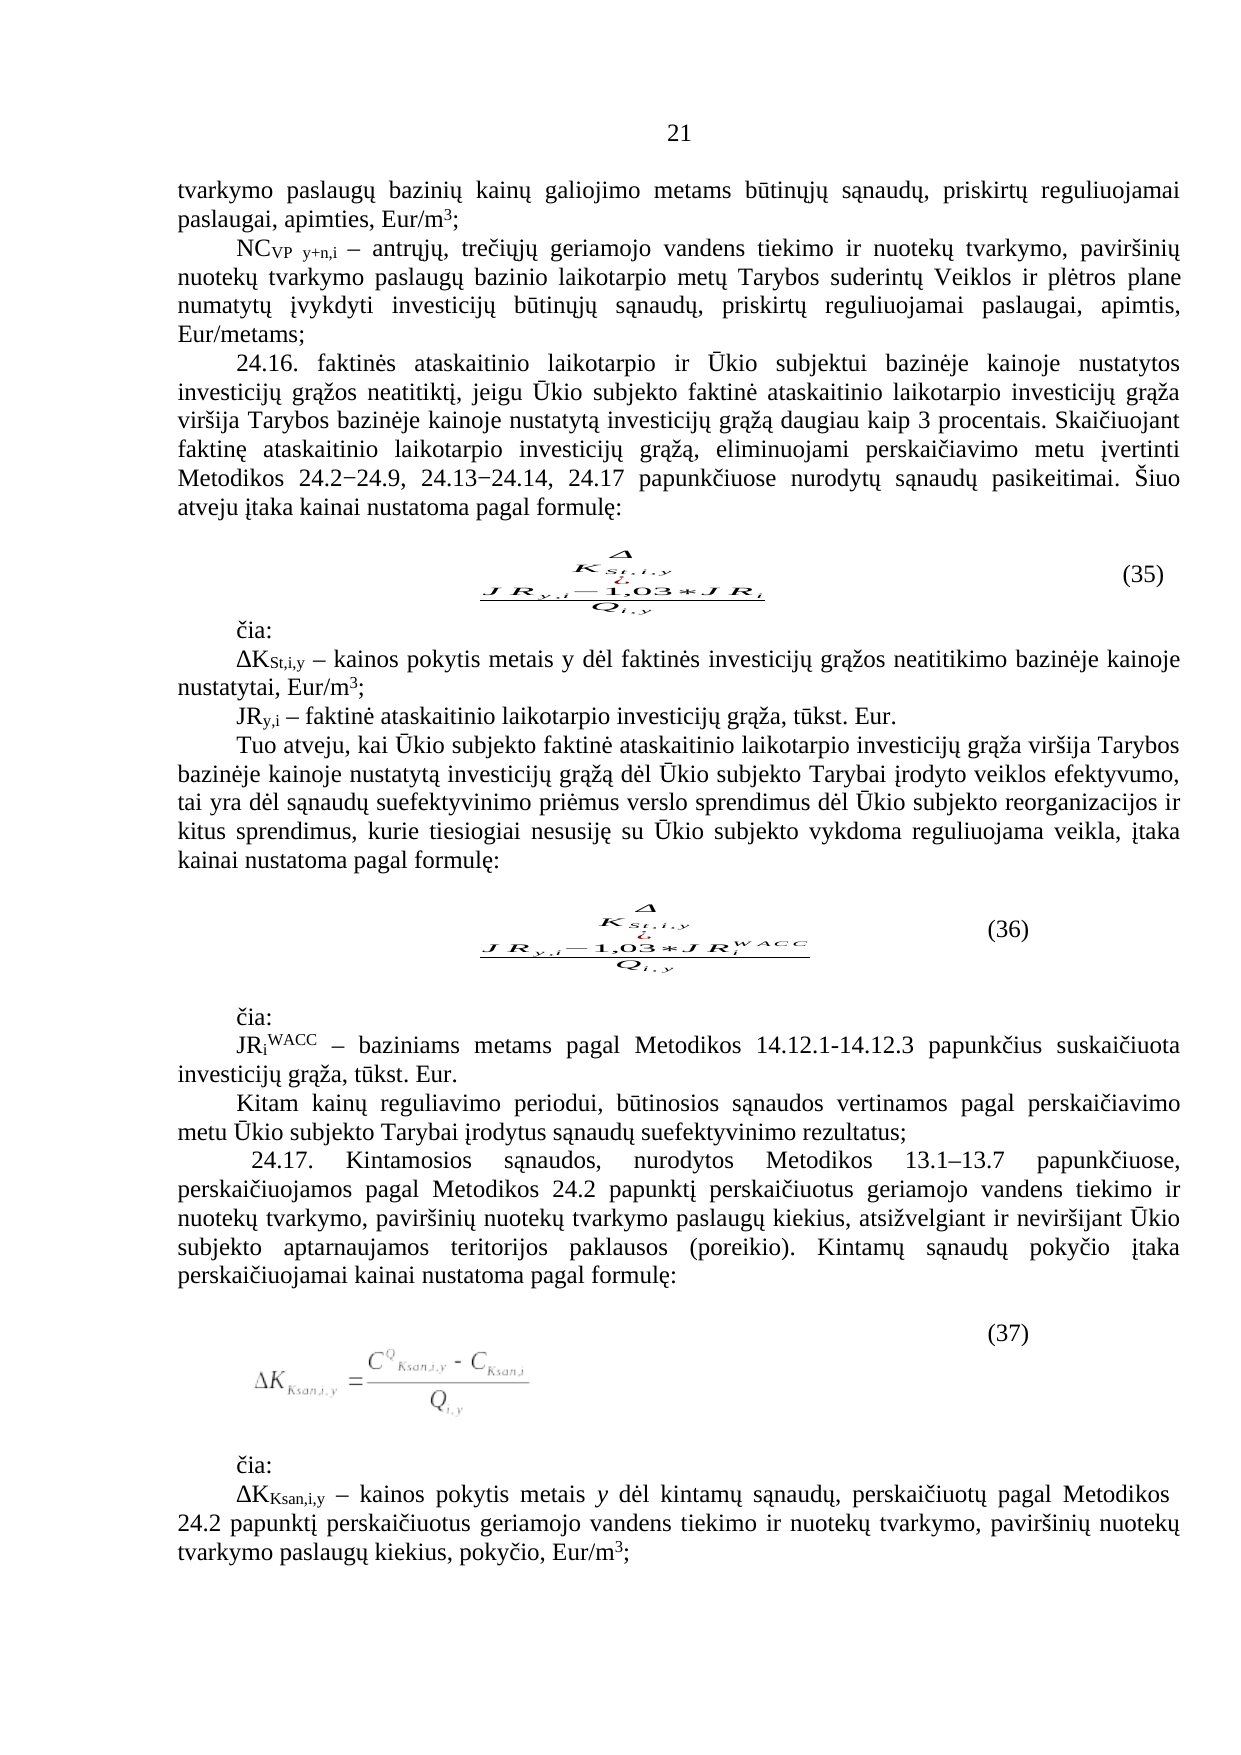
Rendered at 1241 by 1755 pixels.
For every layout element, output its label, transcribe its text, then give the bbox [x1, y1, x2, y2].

text (36) [177, 902, 1181, 973]
text 24.16. faktinės ataskaitinio laikotarpio ir Ūkio subjektui bazinėje kainoje nustatytos investicijų grąžos neatitiktį, jeigu Ūkio subjekto faktinė ataskaitinio laikotarpio investicijų grąža viršija Tarybos bazinėje kainoje nustatytą investicijų grąžą daugiau kaip 3 procentais. Skaičiuojant faktinę ataskaitinio laikotarpio investicijų grąžą, eliminuojami perskaičiavimo metu įvertinti Metodikos 24.2−24.9, 24.13−24.14, 24.17 papunkčiuose nurodytų sąnaudų pasikeitimai. Šiuo atveju įtaka kainai nustatoma pagal formulę: [177, 348, 1181, 521]
text JRiWACC – baziniams metams pagal Metodikos 14.12.1-14.12.3 papunkčius suskaičiuota investicijų grąža, tūkst. Eur. [177, 1030, 1181, 1088]
text Tuo atveju, kai Ūkio subjekto faktinė ataskaitinio laikotarpio investicijų grąža viršija Tarybos bazinėje kainoje nustatytą investicijų grąžą dėl Ūkio subjekto Tarybai įrodyto veiklos efektyvumo, tai yra dėl sąnaudų suefektyvinimo priėmus verslo sprendimus dėl Ūkio subjekto reorganizacijos ir kitus sprendimus, kurie tiesiogiai nesusiję su Ūkio subjekto vykdoma reguliuojama veikla, įtaka kainai nustatoma pagal formulę: [177, 730, 1181, 874]
text 24.17. Kintamosios sąnaudos, nurodytos Metodikos 13.1–13.7 papunkčiuose, perskaičiuojamos pagal Metodikos 24.2 papunktį perskaičiuotus geriamojo vandens tiekimo ir nuotekų tvarkymo, paviršinių nuotekų tvarkymo paslaugų kiekius, atsižvelgiant ir neviršijant Ūkio subjekto aptarnaujamos teritorijos paklausos (poreikio). Kintamų sąnaudų pokyčio įtaka perskaičiuojamai kainai nustatoma pagal formulę: [177, 1145, 1181, 1289]
text ∆KSt,i,y – kainos pokytis metais y dėl faktinės investicijų grąžos neatitikimo bazinėje kainoje nustatytai, Eur/m3; [177, 644, 1181, 701]
text čia: [177, 1002, 1181, 1030]
text čia: [236, 1451, 1181, 1479]
text ∆KKsan,i,y – kainos pokytis metais y dėl kintamų sąnaudų, perskaičiuotų pagal Metodikos 24.2 papunktį perskaičiuotus geriamojo vandens tiekimo ir nuotekų tvarkymo, paviršinių nuotekų tvarkymo paslaugų kiekius, pokyčio, Eur/m3; [177, 1479, 1181, 1566]
text JRy,i – faktinė ataskaitinio laikotarpio investicijų grąža, tūkst. Eur. [177, 701, 1181, 730]
text Kitam kainų reguliavimo periodui, būtinosios sąnaudos vertinamos pagal perskaičiavimo metu Ūkio subjekto Tarybai įrodytus sąnaudų suefektyvinimo rezultatus; [177, 1088, 1181, 1145]
text (35) [177, 549, 1181, 615]
text tvarkymo paslaugų bazinių kainų galiojimo metams būtinųjų sąnaudų, priskirtų reguliuojamai paslaugai, apimties, Eur/m3; [177, 176, 1181, 233]
text (37) [177, 1318, 1181, 1422]
text NCVP y+n,i – antrųjų, trečiųjų geriamojo vandens tiekimo ir nuotekų tvarkymo, paviršinių nuotekų tvarkymo paslaugų bazinio laikotarpio metų Tarybos suderintų Veiklos ir plėtros plane numatytų įvykdyti investicijų būtinųjų sąnaudų, priskirtų reguliuojamai paslaugai, apimtis, Eur/metams; [177, 233, 1181, 348]
text čia: [177, 615, 1181, 644]
